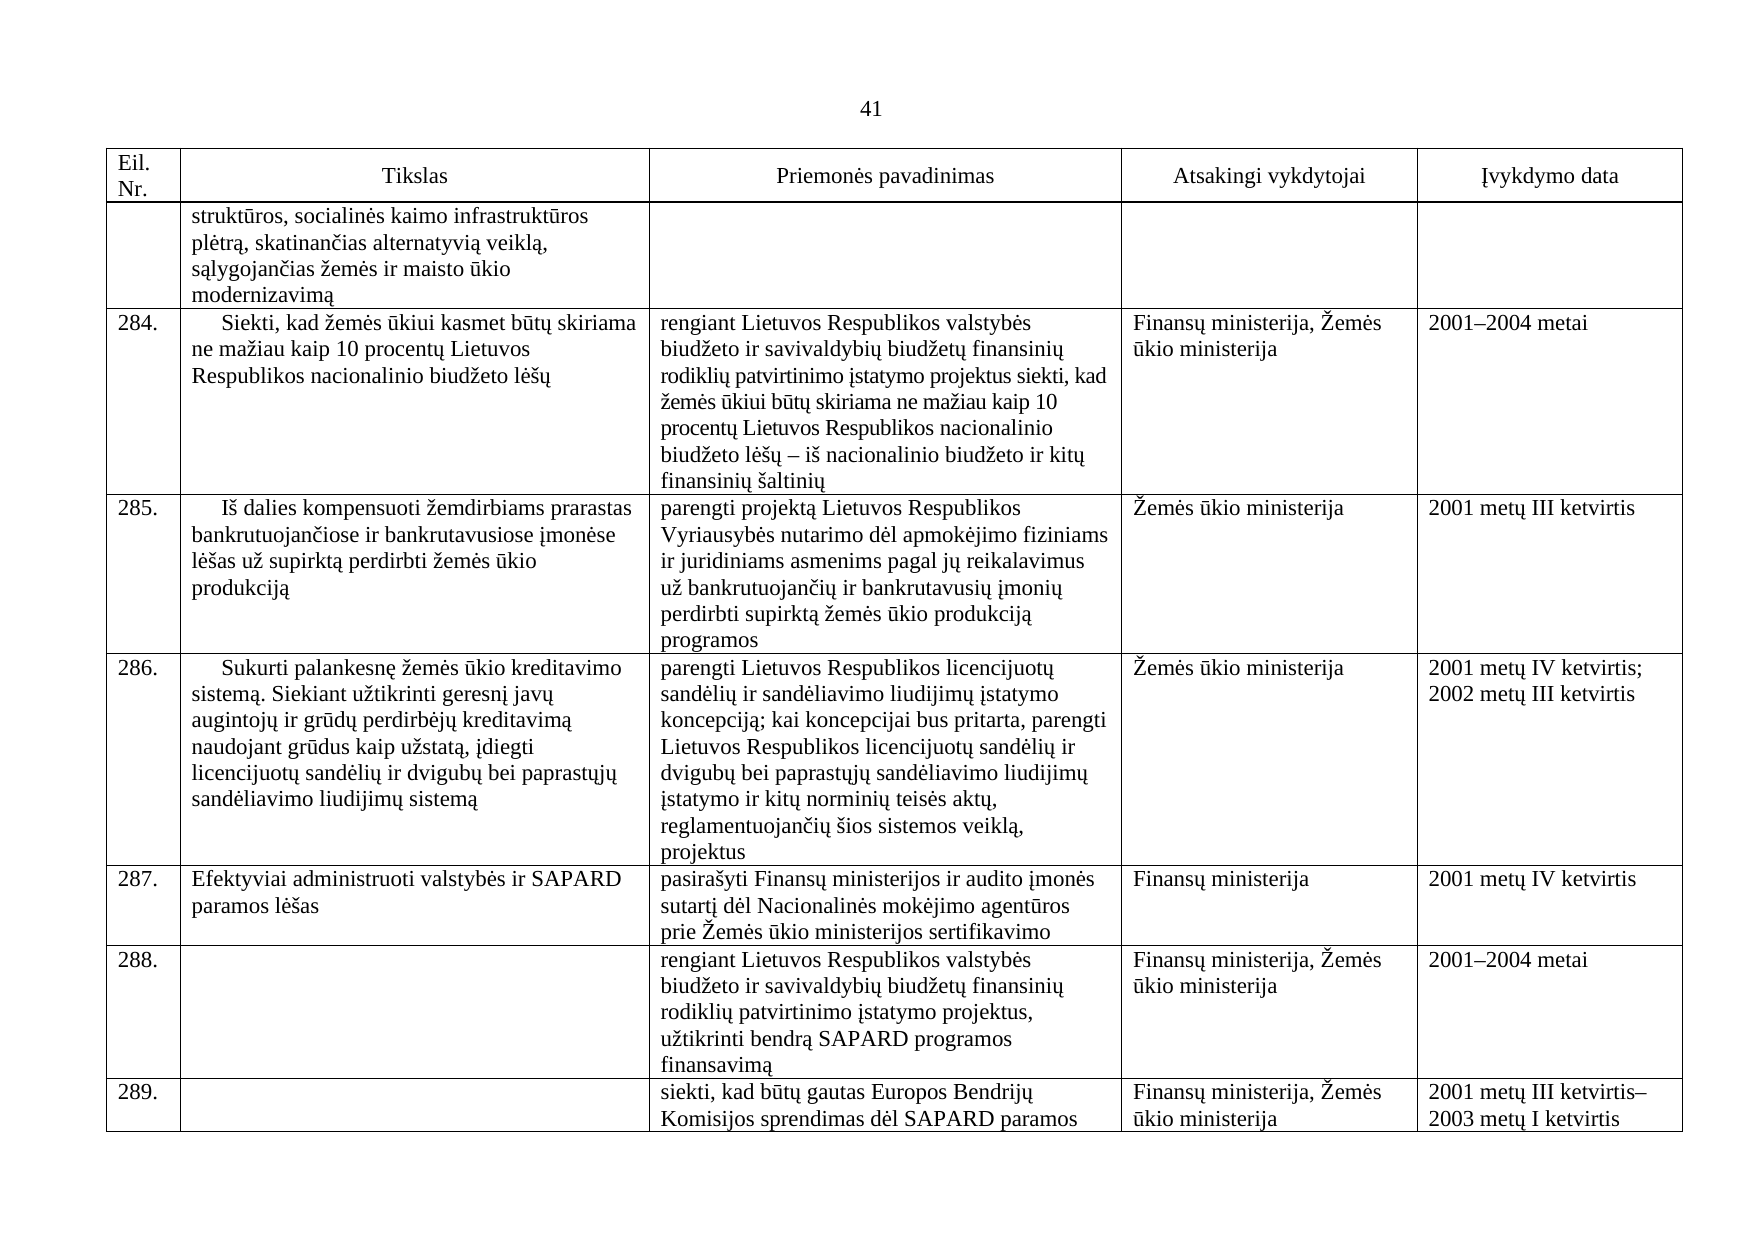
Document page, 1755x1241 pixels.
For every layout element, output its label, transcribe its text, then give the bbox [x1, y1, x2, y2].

table_header Eil. Nr. [107, 149, 180, 201]
table_cell [181, 946, 649, 1077]
table_cell 2001 metų III ketvirtis–2003 metų I ketvirtis [1418, 1079, 1682, 1131]
table_cell Siekti, kad žemės ūkiui kasmet būtų skiriama ne mažiau kaip 10 procentų Lietuvos Respublikos nacionalinio biudžeto lėšų [181, 309, 649, 493]
table_cell [107, 654, 180, 864]
table_cell Žemės ūkio ministerija [1122, 495, 1417, 653]
table_cell struktūros, socialinės kaimo infrastruktūros plėtrą, skatinančias alternatyvią veiklą, sąlygojančias žemės ir maisto ūkio modernizavimą [181, 203, 649, 308]
table_cell [107, 1079, 180, 1131]
table_cell Sukurti palankesnę žemės ūkio kreditavimo sistemą. Siekiant užtikrinti geresnį javų augintojų ir grūdų perdirbėjų kreditavimą naudojant grūdus kaip užstatą, įdiegti licencijuotų sandėlių ir dvigubų bei paprastųjų sandėliavimo liudijimų sistemą [181, 654, 649, 864]
table_cell [1418, 203, 1682, 308]
table_cell [107, 309, 180, 493]
table_cell 2001–2004 metai [1418, 309, 1682, 493]
table_cell [107, 203, 180, 308]
table_cell [650, 203, 1121, 308]
table_cell 2001 metų III ketvirtis [1418, 495, 1682, 653]
table_cell Finansų ministerija, Žemės ūkio ministerija [1122, 309, 1417, 493]
table_cell Iš dalies kompensuoti žemdirbiams prarastas bankrutuojančiose ir bankrutavusiose įmonėse lėšas už supirktą perdirbti žemės ūkio produkciją [181, 495, 649, 653]
table_cell [107, 866, 180, 944]
table_cell [1122, 203, 1417, 308]
table_cell [107, 946, 180, 1077]
table_header Atsakingi vykdytojai [1122, 149, 1417, 201]
table_cell [107, 495, 180, 653]
table_cell 2001 metų IV ketvirtis [1418, 866, 1682, 944]
table_cell rengiant Lietuvos Respublikos valstybės biudžeto ir savivaldybių biudžetų finansinių rodiklių patvirtinimo įstatymo projektus, užtikrinti bendrą SAPARD programos finansavimą [650, 946, 1121, 1077]
table_cell rengiant Lietuvos Respublikos valstybės biudžeto ir savivaldybių biudžetų finansinių rodiklių patvirtinimo įstatymo projektus siekti, kad žemės ūkiui būtų skiriama ne mažiau kaip 10 procentų Lietuvos Respublikos nacionalinio biudžeto lėšų – iš nacionalinio biudžeto ir kitų finansinių šaltinių [650, 309, 1121, 493]
table_cell Finansų ministerija, Žemės ūkio ministerija [1122, 946, 1417, 1077]
table_cell Finansų ministerija [1122, 866, 1417, 944]
table_cell Finansų ministerija, Žemės ūkio ministerija [1122, 1079, 1417, 1131]
table_header Tikslas [181, 149, 649, 201]
table_cell parengti Lietuvos Respublikos licencijuotų sandėlių ir sandėliavimo liudijimų įstatymo koncepciją; kai koncepcijai bus pritarta, parengti Lietuvos Respublikos licencijuotų sandėlių ir dvigubų bei paprastųjų sandėliavimo liudijimų įstatymo ir kitų norminių teisės aktų, reglamentuojančių šios sistemos veiklą, projektus [650, 654, 1121, 864]
table_cell Efektyviai administruoti valstybės ir SAPARD paramos lėšas [181, 866, 649, 944]
table_cell 2001 metų IV ketvirtis; 2002 metų III ketvirtis [1418, 654, 1682, 864]
table_header Priemonės pavadinimas [650, 149, 1121, 201]
table_cell siekti, kad būtų gautas Europos Bendrijų Komisijos sprendimas dėl SAPARD paramos [650, 1079, 1121, 1131]
table_cell parengti projektą Lietuvos Respublikos Vyriausybės nutarimo dėl apmokėjimo fiziniams ir juridiniams asmenims pagal jų reikalavimus už bankrutuojančių ir bankrutavusių įmonių perdirbti supirktą žemės ūkio produkciją programos [650, 495, 1121, 653]
table_cell [181, 1079, 649, 1131]
table_cell Žemės ūkio ministerija [1122, 654, 1417, 864]
table_header Įvykdymo data [1418, 149, 1682, 201]
table_cell 2001–2004 metai [1418, 946, 1682, 1077]
